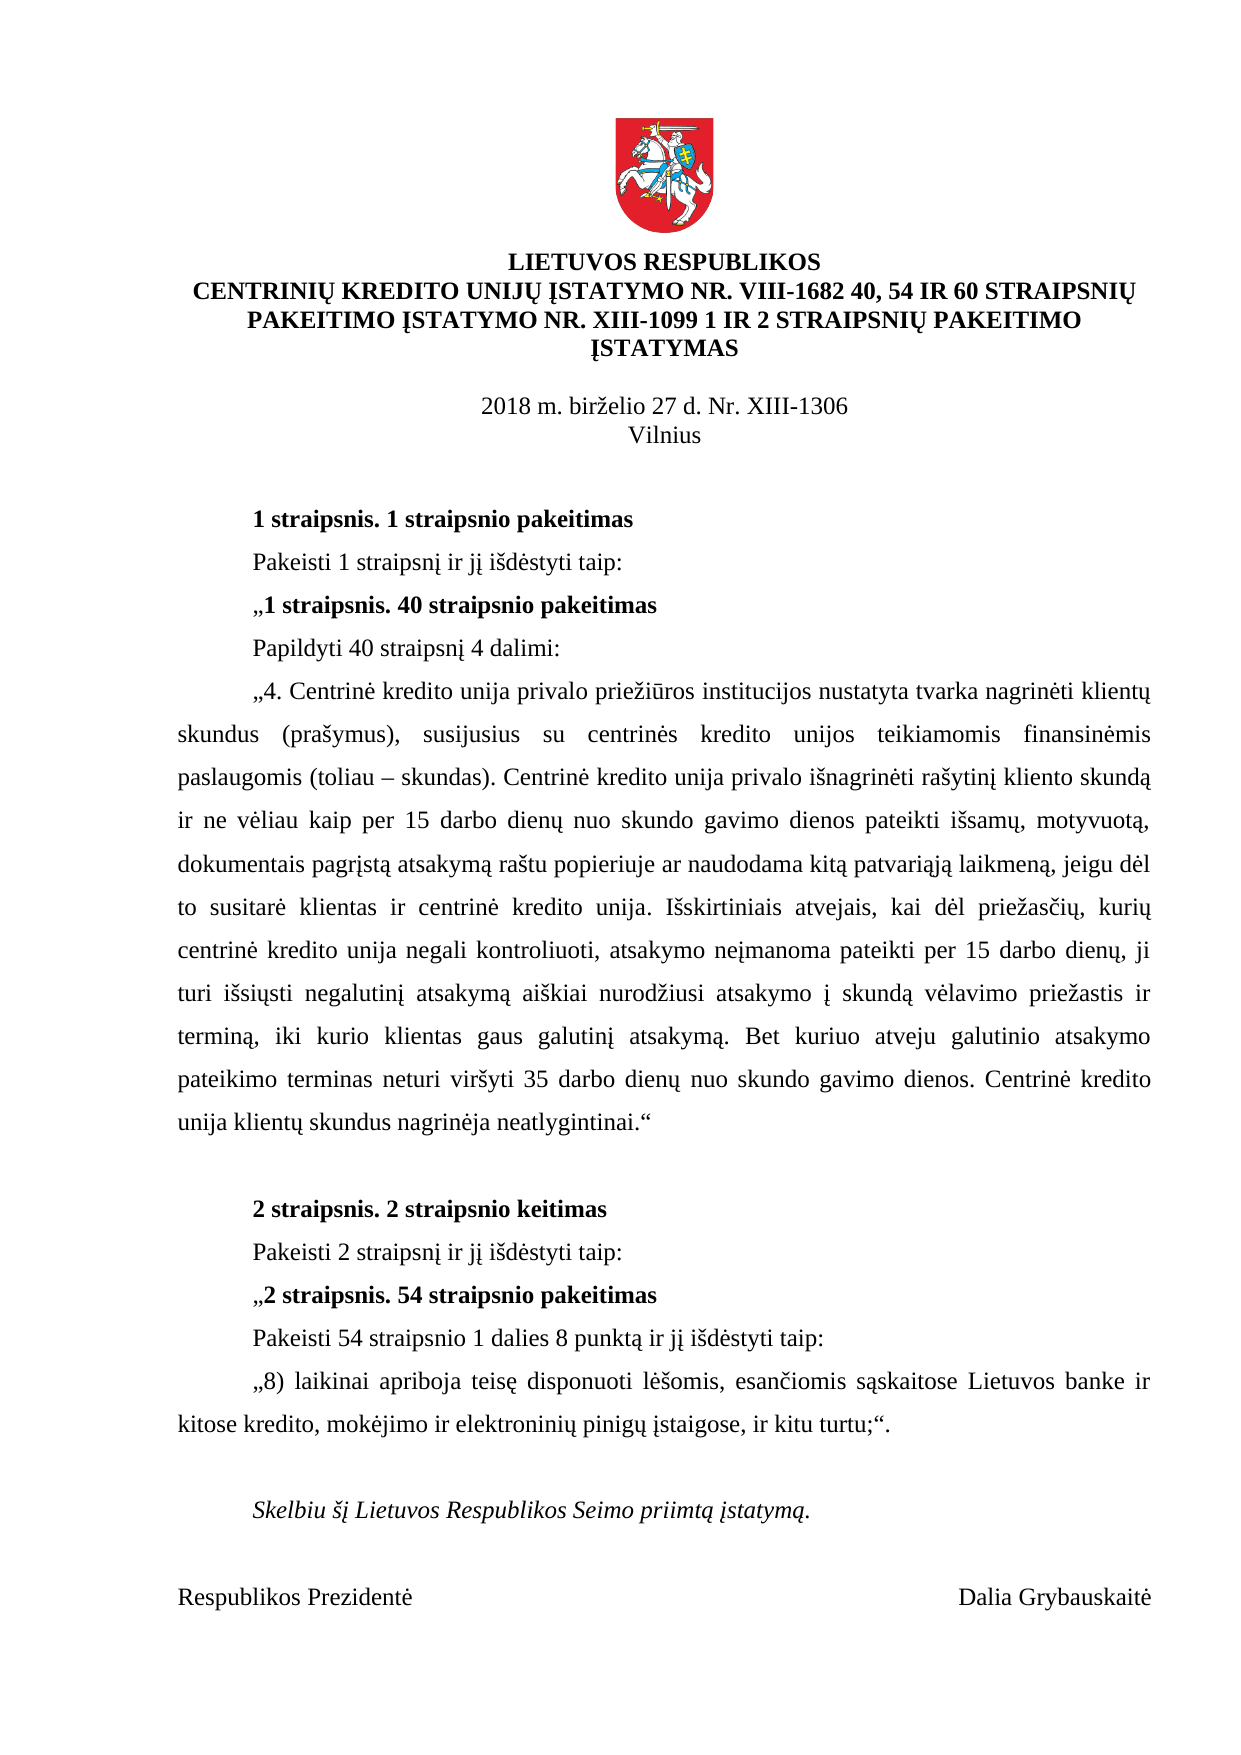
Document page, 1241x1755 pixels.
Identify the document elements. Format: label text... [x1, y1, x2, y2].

text 2 straipsnis. 2 straipsnio keitimas [177, 1194, 1152, 1222]
text Pakeisti 54 straipsnio 1 dalies 8 punktą ir jį išdėstyti taip: [177, 1323, 1152, 1352]
text LIETUVOS RESPUBLIKOS [177, 247, 1152, 276]
text Pakeisti 2 straipsnį ir jį išdėstyti taip: [177, 1237, 1152, 1266]
text 1 straipsnis. 1 straipsnio pakeitimas [177, 504, 1152, 532]
text CENTRINIŲ KREDITO UNIJŲ ĮSTATYMO NR. VIII-1682 40, 54 IR 60 STRAIPSNIŲ PAKEITIMO ĮSTATYMO NR. XIII-1099 1 IR 2 STRAIPSNIŲ PAKEITIMO [177, 276, 1152, 333]
text Respublikos Prezidentė Dalia Grybauskaitė [177, 1582, 1152, 1611]
text „8) laikinai apriboja teisę disponuoti lėšomis, esančiomis sąskaitose Lietuvos banke ir kitose kredito, mokėjimo ir elektroninių pinigų įstaigose, ir kitu turtu;“. [177, 1366, 1152, 1438]
text „4. Centrinė kredito unija privalo priežiūros institucijos nustatyta tvarka nagrinėti klientų skundus (prašymus), susijusius su centrinės kredito unijos teikiamomis finansinėmis paslaugomis (toliau – skundas). Centrinė kredito unija privalo išnagrinėti rašytinį kliento skundą ir ne vėliau kaip per 15 darbo dienų nuo skundo gavimo dienos pateikti išsamų, motyvuotą, dokumentais pagrįstą atsakymą raštu popieriuje ar naudodama kitą patvariąją laikmeną, jeigu dėl to susitarė klientas ir centrinė kredito unija. Išskirtiniais atvejais, kai dėl priežasčių, kurių centrinė kredito unija negali kontroliuoti, atsakymo neįmanoma pateikti per 15 darbo dienų, ji turi išsiųsti negalutinį atsakymą aiškiai nurodžiusi atsakymo į skundą vėlavimo priežastis ir terminą, iki kurio klientas gaus galutinį atsakymą. Bet kuriuo atveju galutinio atsakymo pateikimo terminas neturi viršyti 35 darbo dienų nuo skundo gavimo dienos. Centrinė kredito unija klientų skundus nagrinėja neatlygintinai.“ [177, 676, 1152, 1136]
text Skelbiu šį Lietuvos Respublikos Seimo priimtą įstatymą. [177, 1496, 1152, 1524]
text „2 straipsnis. 54 straipsnio pakeitimas [177, 1280, 1152, 1309]
text Pakeisti 1 straipsnį ir jį išdėstyti taip: [177, 547, 1152, 576]
text „1 straipsnis. 40 straipsnio pakeitimas [177, 590, 1152, 619]
text Papildyti 40 straipsnį 4 dalimi: [177, 633, 1152, 662]
text 2018 m. birželio 27 d. Nr. XIII-1306 [177, 391, 1152, 420]
text ĮSTATYMAS [177, 333, 1152, 362]
text Vilnius [177, 420, 1152, 448]
